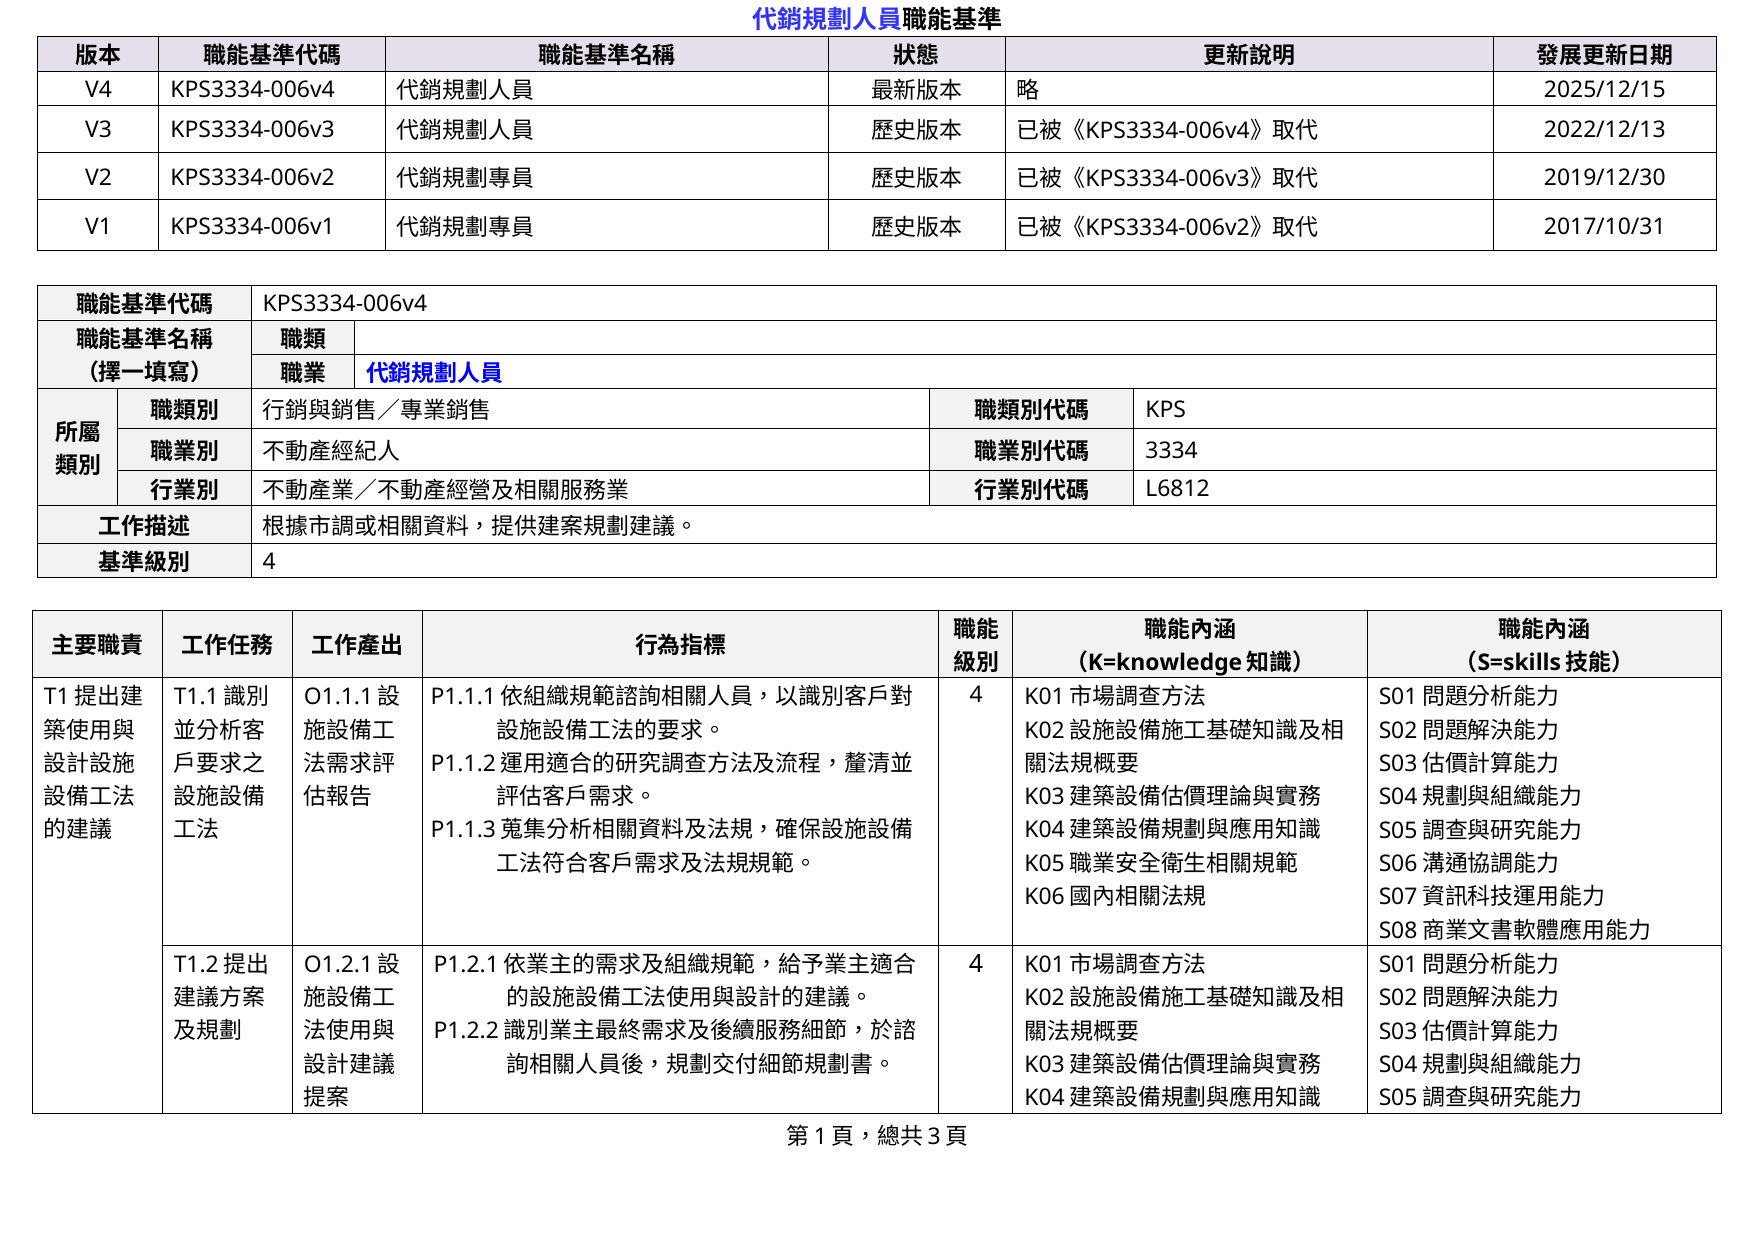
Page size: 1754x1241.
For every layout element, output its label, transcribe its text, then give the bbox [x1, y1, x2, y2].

table_cell 已被《KPS3334-006v4》取代 [1006, 106, 1493, 152]
table_cell 歷史版本 [829, 153, 1005, 199]
table_cell KPS3334-006v3 [159, 106, 385, 152]
table_cell KPS3334-006v1 [159, 200, 385, 250]
table_header 工作產出 [293, 611, 422, 677]
table_header 狀態 [829, 37, 1005, 71]
table_cell V1 [38, 200, 158, 250]
table_header 職能 級別 [939, 611, 1012, 677]
table_cell 行業別 [118, 471, 251, 505]
table_cell 基準級別 [38, 544, 251, 577]
table_cell 4 [252, 544, 1716, 577]
table_cell 已被《KPS3334-006v2》取代 [1006, 200, 1493, 250]
table_cell 代銷規劃人員 [386, 106, 828, 152]
table_cell 代銷規劃人員 [386, 72, 828, 105]
table_cell 職業別代碼 [930, 429, 1133, 470]
table_header KPS3334-006v4 [252, 286, 1716, 319]
table_cell L6812 [1134, 471, 1716, 505]
table_cell 工作描述 [38, 506, 251, 543]
table_cell 職類別 [118, 389, 251, 428]
table_cell V3 [38, 106, 158, 152]
table_header 版本 [38, 37, 158, 71]
table_cell T1.2提出建議方案及規劃 [163, 946, 292, 1112]
table_cell O1.1.1設施設備工法需求評估報告 [293, 678, 422, 945]
table_cell 2022/12/13 [1494, 106, 1716, 152]
table_cell 歷史版本 [829, 106, 1005, 152]
table_cell K01市場調查方法 K02設施設備施工基礎知識及相關法規概要 K03建築設備估價理論與實務 K04建築設備規劃與應用知識 K05職業安全衛生相關規範 K06國內相關法規 [1013, 678, 1367, 945]
table_cell 代銷規劃專員 [386, 200, 828, 250]
table_cell 2019/12/30 [1494, 153, 1716, 199]
table_cell 3334 [1134, 429, 1716, 470]
table_cell S01問題分析能力 S02問題解決能力 S03估價計算能力 S04規劃與組織能力 S05調查與研究能力 [1368, 946, 1721, 1112]
table_header 主要職責 [33, 611, 162, 677]
table_cell 行銷與銷售／專業銷售 [252, 389, 929, 428]
table_cell 不動產經紀人 [252, 429, 929, 470]
table_header 職能基準代碼 [38, 286, 251, 319]
table_cell V2 [38, 153, 158, 199]
table_cell S01問題分析能力 S02問題解決能力 S03估價計算能力 S04規劃與組織能力 S05調查與研究能力 S06溝通協調能力 S07資訊科技運用能力 S08商業文書軟體應用能力 [1368, 678, 1721, 945]
table_cell 略 [1006, 72, 1493, 105]
table_cell KPS3334-006v4 [159, 72, 385, 105]
table_cell 職類別代碼 [930, 389, 1133, 428]
table_cell 代銷規劃人員 [355, 355, 1716, 388]
table_cell 4 [939, 946, 1012, 1112]
table_cell 已被《KPS3334-006v3》取代 [1006, 153, 1493, 199]
table_cell 職類 [252, 321, 354, 354]
table_cell P1.2.1依業主的需求及組織規範，給予業主適合的設施設備工法使用與設計的建議。 P1.2.2識別業主最終需求及後續服務細節，於諮詢相關人員後，規劃交付細節規劃書。 [423, 946, 938, 1112]
table_cell 2017/10/31 [1494, 200, 1716, 250]
table_header 工作任務 [163, 611, 292, 677]
table_cell V4 [38, 72, 158, 105]
table_cell 職能基準名稱 （擇一填寫） [38, 321, 251, 388]
table_header 職能內涵 （K=knowledge知識） [1013, 611, 1367, 677]
table_header 職能內涵 （S=skills技能） [1368, 611, 1721, 677]
table_cell 代銷規劃專員 [386, 153, 828, 199]
table_cell 最新版本 [829, 72, 1005, 105]
table_cell 行業別代碼 [930, 471, 1133, 505]
table_cell 根據市調或相關資料，提供建案規劃建議。 [252, 506, 1716, 543]
table_header 職能基準代碼 [159, 37, 385, 71]
text 代銷規劃人員職能基準 [118, 0, 1636, 36]
table_cell T1提出建築使用與設計設施設備工法的建議 [33, 678, 162, 1112]
table_cell 職業 [252, 355, 354, 388]
table_cell KPS3334-006v2 [159, 153, 385, 199]
table_cell O1.2.1設施設備工法使用與設計建議提案 [293, 946, 422, 1112]
table_cell [355, 321, 1716, 354]
table_cell 職業別 [118, 429, 251, 470]
table_cell 2025/12/15 [1494, 72, 1716, 105]
table_header 職能基準名稱 [386, 37, 828, 71]
table_header 行為指標 [423, 611, 938, 677]
table_cell 不動產業／不動產經營及相關服務業 [252, 471, 929, 505]
table_cell 4 [939, 678, 1012, 945]
table_cell K01市場調查方法 K02設施設備施工基礎知識及相關法規概要 K03建築設備估價理論與實務 K04建築設備規劃與應用知識 [1013, 946, 1367, 1112]
table_cell 歷史版本 [829, 200, 1005, 250]
table_cell P1.1.1依組織規範諮詢相關人員，以識別客戶對設施設備工法的要求。 P1.1.2運用適合的研究調查方法及流程，釐清並評估客戶需求。 P1.1.3蒐集分析相關資料及法規，確保設施設備工法符合客戶需求及法規規範。 [423, 678, 938, 945]
table_header 發展更新日期 [1494, 37, 1716, 71]
table_header 更新說明 [1006, 37, 1493, 71]
table_cell T1.1識別並分析客戶要求之設施設備工法 [163, 678, 292, 945]
table_cell 所屬類別 [38, 389, 117, 505]
table_cell KPS [1134, 389, 1716, 428]
